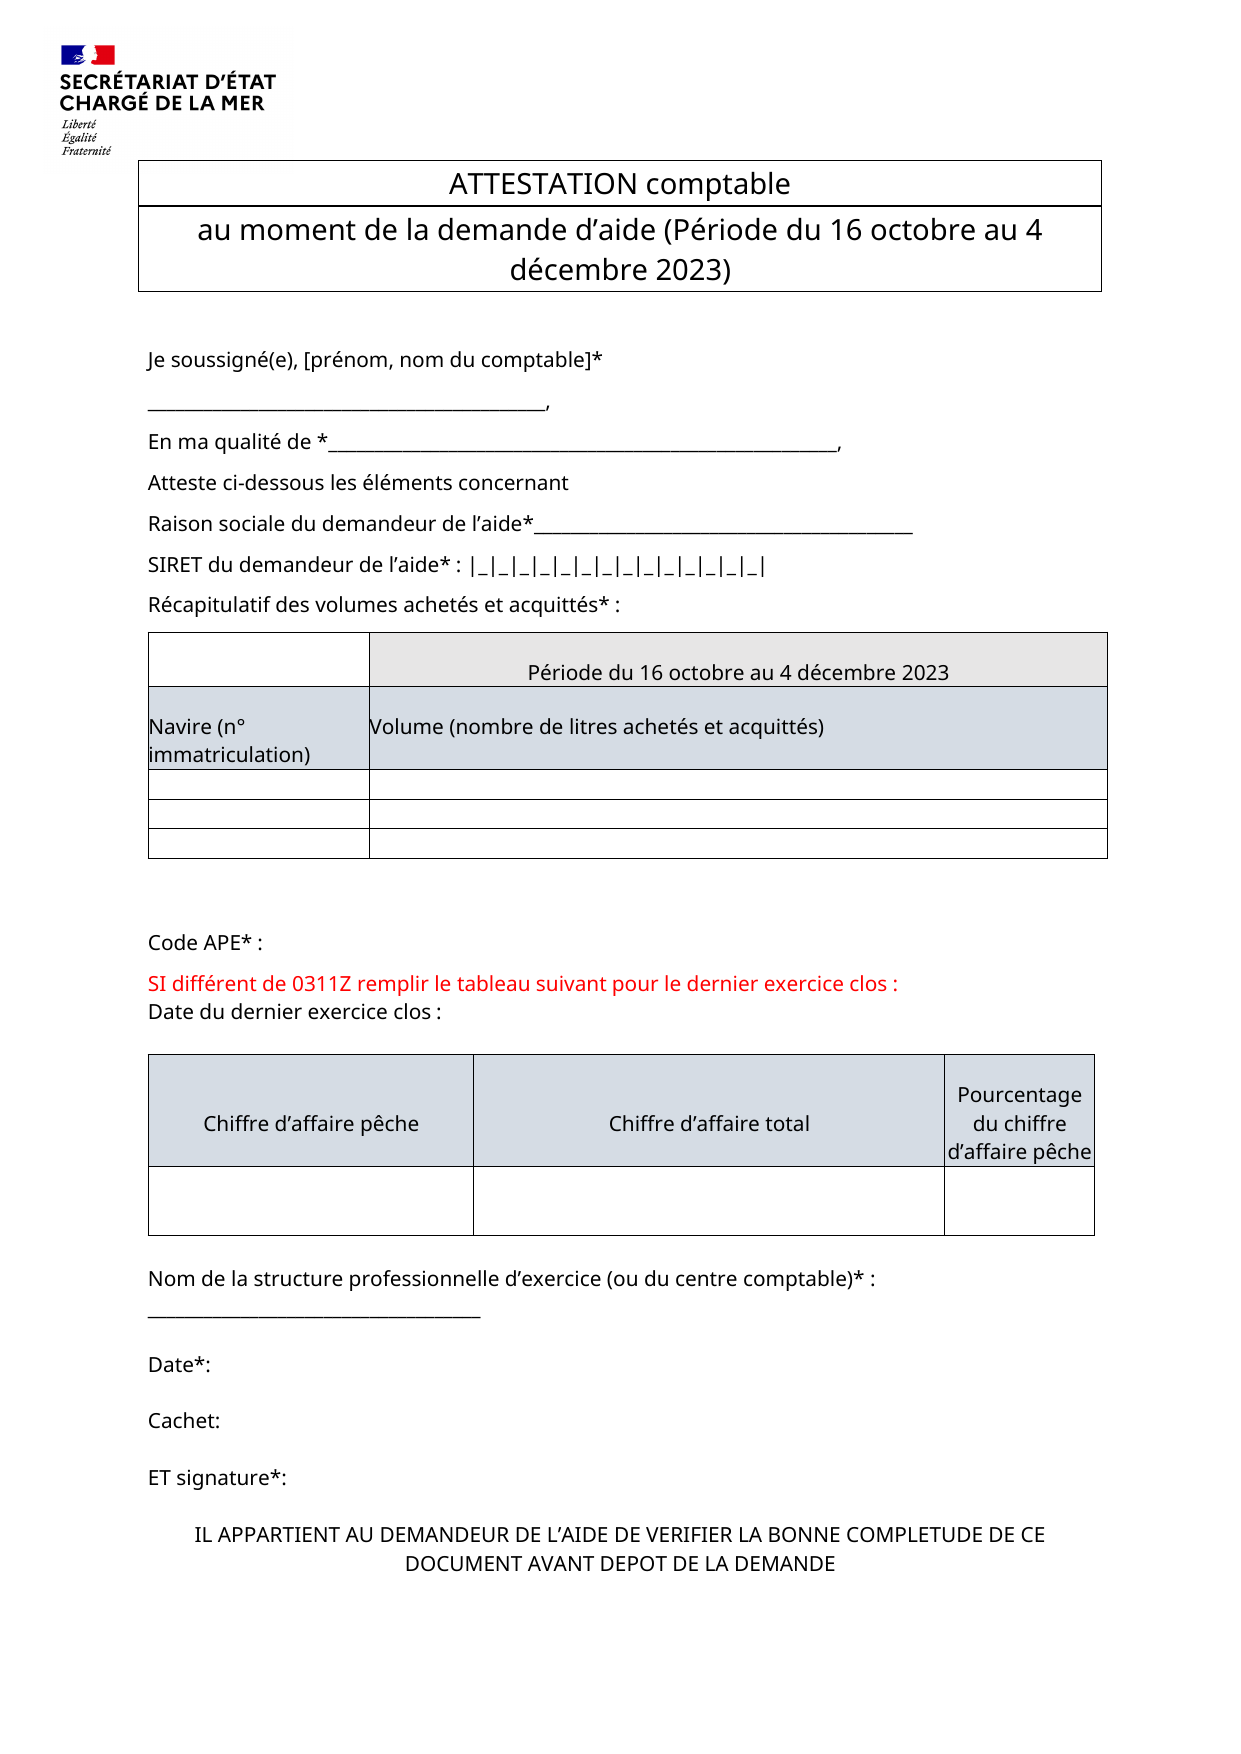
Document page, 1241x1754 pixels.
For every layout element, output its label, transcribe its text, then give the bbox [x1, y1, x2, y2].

table_cell [149, 800, 369, 828]
text ET signature*: [148, 1463, 1093, 1492]
table_header [149, 633, 369, 686]
table_cell [149, 829, 369, 857]
text Récapitulatif des volumes achetés et acquittés* : [148, 591, 1093, 619]
table_header Chiffre d’affaire total [474, 1055, 944, 1166]
text Cachet: [148, 1407, 1093, 1435]
text ____________________________________ [148, 1293, 1093, 1321]
table_header Pourcentage du chiffre d’affaire pêche [945, 1055, 1094, 1166]
table_cell [945, 1167, 1094, 1235]
text Raison sociale du demandeur de l’aide*_________________________________________ [148, 509, 1093, 537]
table_header Chiffre d’affaire pêche [149, 1055, 473, 1166]
text En ma qualité de *_______________________________________________________, [148, 427, 1093, 455]
text Date du dernier exercice clos : [148, 997, 1093, 1026]
table_cell [474, 1167, 944, 1235]
text Nom de la structure professionnelle d’exercice (ou du centre comptable)* : [148, 1264, 1093, 1293]
text au moment de la demande d’aide (Période du 16 octobre au 4 décembre 2023) [139, 207, 1101, 291]
table_header Période du 16 octobre au 4 décembre 2023 [370, 633, 1107, 686]
text Atteste ci-dessous les éléments concernant [148, 468, 1093, 496]
text Date*: [148, 1350, 1093, 1378]
table_cell [370, 800, 1107, 828]
text SIRET du demandeur de l’aide* : |_|_|_|_|_|_|_|_|_|_|_|_|_|_| [148, 550, 1093, 578]
text SI différent de 0311Z remplir le tableau suivant pour le dernier exercice clos : [148, 969, 1093, 997]
text ___________________________________________, [148, 386, 1093, 414]
picture [42, 26, 295, 174]
table_cell Navire (n° immatriculation) [149, 687, 369, 769]
table_cell [149, 770, 369, 798]
table_cell [370, 770, 1107, 798]
text IL APPARTIENT AU DEMANDEUR DE L’AIDE DE VERIFIER LA BONNE COMPLETUDE DE CE DOCUMENT AVANT DEPOT DE LA DEMANDE [148, 1520, 1093, 1577]
text Je soussigné(e), [prénom, nom du comptable]* [148, 345, 1093, 373]
text ATTESTATION comptable [139, 161, 1101, 205]
text Code APE* : [148, 928, 1093, 956]
table_cell Volume (nombre de litres achetés et acquittés) [370, 687, 1107, 769]
table_cell [149, 1167, 473, 1235]
table_cell [370, 829, 1107, 857]
